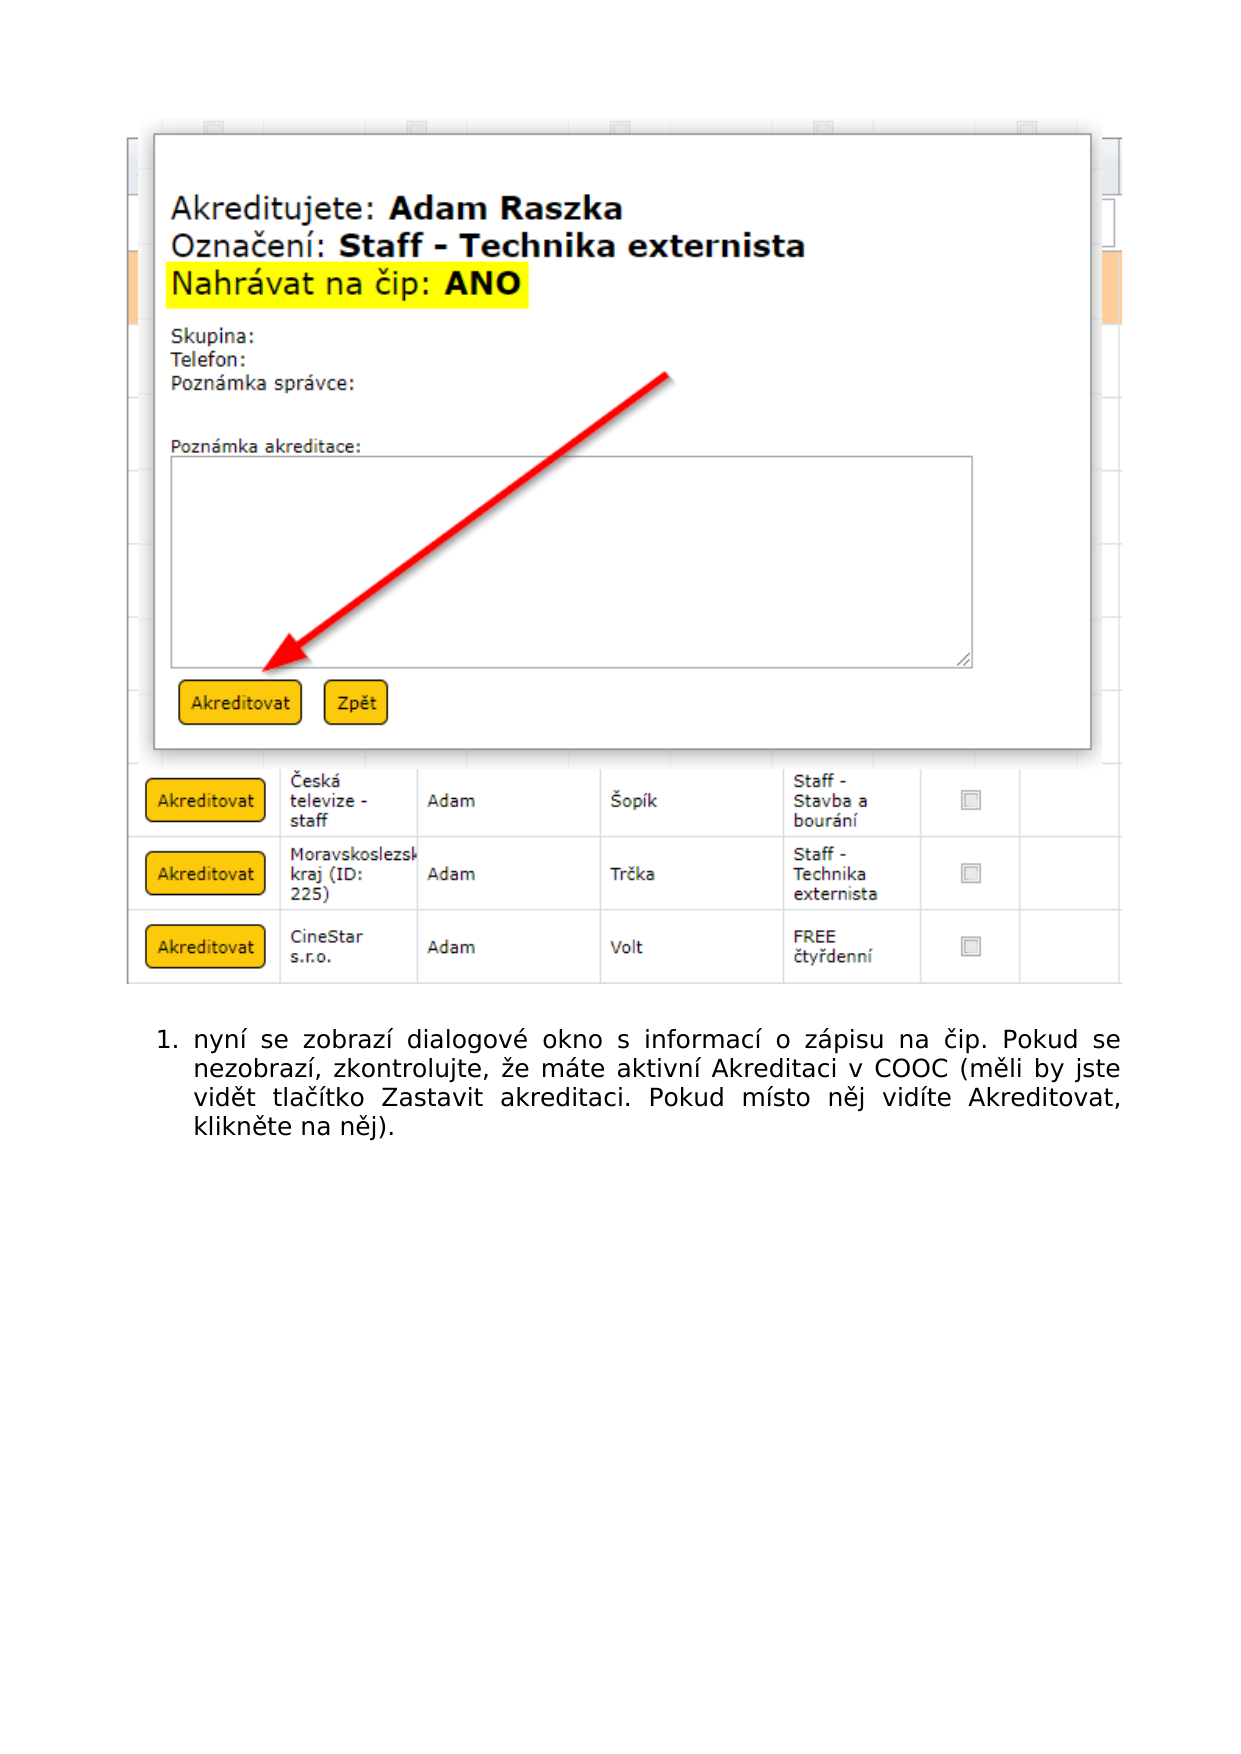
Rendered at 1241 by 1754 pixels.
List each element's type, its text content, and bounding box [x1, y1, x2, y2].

list nyní se zobrazí dialogové okno s informací o zápisu na čip. Pokud se nezobrazí, zkontrolujte, že máte aktivní Akreditaci v COOC (měli by jste vidět tlačítko Zastavit akreditaci. Pokud místo něj vidíte Akreditovat, klikněte na něj). [156, 1025, 1122, 1142]
picture [118, 118, 1123, 984]
